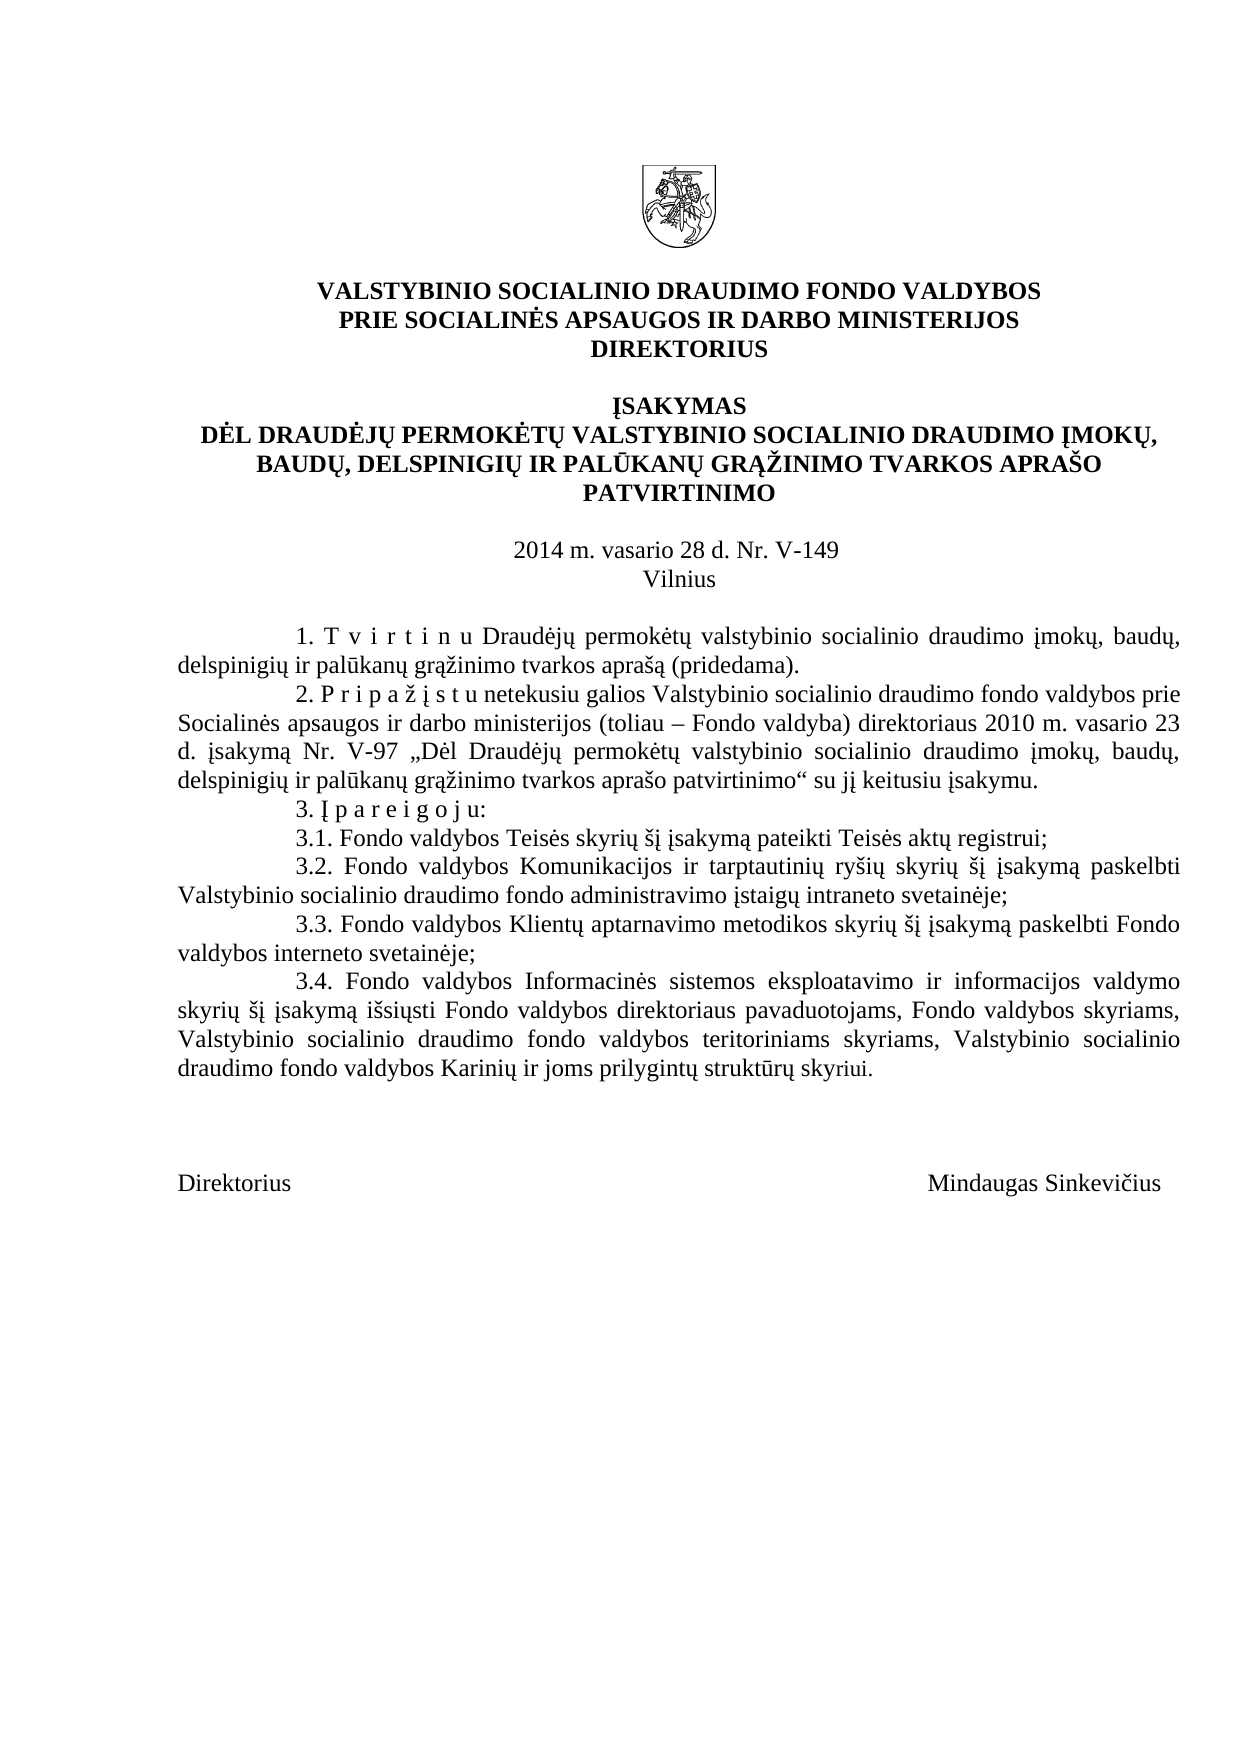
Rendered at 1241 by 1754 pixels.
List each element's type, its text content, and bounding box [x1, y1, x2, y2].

text 2014 m. vasario 28 d. Nr. V-149 [177, 535, 1181, 564]
text PRIE SOCIALINĖS APSAUGOS IR DARBO MINISTERIJOS [177, 305, 1181, 334]
text DĖL DRAUDĖJŲ PERMOKĖTŲ VALSTYBINIO SOCIALINIO DRAUDIMO ĮMOKŲ, BAUDŲ, DELSPINIGIŲ IR PALŪKANŲ GRĄŽINIMO TVARKOS APRAŠO PATVIRTINIMO [177, 420, 1181, 506]
text VALSTYBINIO SOCIALINIO DRAUDIMO FONDO VALDYBOS [177, 276, 1181, 305]
text 3.4. Fondo valdybos Informacinės sistemos eksploatavimo ir informacijos valdymo skyrių šį įsakymą išsiųsti Fondo valdybos direktoriaus pavaduotojams, Fondo valdybos skyriams, Valstybinio socialinio draudimo fondo valdybos teritoriniams skyriams, Valstybinio socialinio draudimo fondo valdybos Karinių ir joms prilygintų struktūrų skyriui. [177, 966, 1181, 1081]
text 3.2. Fondo valdybos Komunikacijos ir tarptautinių ryšių skyrių šį įsakymą paskelbti Valstybinio socialinio draudimo fondo administravimo įstaigų intraneto svetainėje; [177, 851, 1181, 909]
text DIREKTORIUS [177, 334, 1181, 363]
text 2. P r i p a ž į s t u netekusiu galios Valstybinio socialinio draudimo fondo valdybos prie Socialinės apsaugos ir darbo ministerijos (toliau – Fondo valdyba) direktoriaus 2010 m. vasario 23 d. įsakymą Nr. V-97 „Dėl Draudėjų permokėtų valstybinio socialinio draudimo įmokų, baudų, delspinigių ir palūkanų grąžinimo tvarkos aprašo patvirtinimo“ su jį keitusiu įsakymu. [177, 679, 1181, 794]
text Direktorius Mindaugas Sinkevičius [177, 1168, 1181, 1196]
text 3. Į p a r e i g o j u: [177, 794, 1181, 823]
text 1. T v i r t i n u Draudėjų permokėtų valstybinio socialinio draudimo įmokų, baudų, delspinigių ir palūkanų grąžinimo tvarkos aprašą (pridedama). [177, 621, 1181, 679]
text 3.3. Fondo valdybos Klientų aptarnavimo metodikos skyrių šį įsakymą paskelbti Fondo valdybos interneto svetainėje; [177, 909, 1181, 966]
text 3.1. Fondo valdybos Teisės skyrių šį įsakymą pateikti Teisės aktų registrui; [177, 823, 1181, 851]
text ĮSAKYMAS [177, 391, 1181, 420]
text Vilnius [177, 564, 1181, 593]
